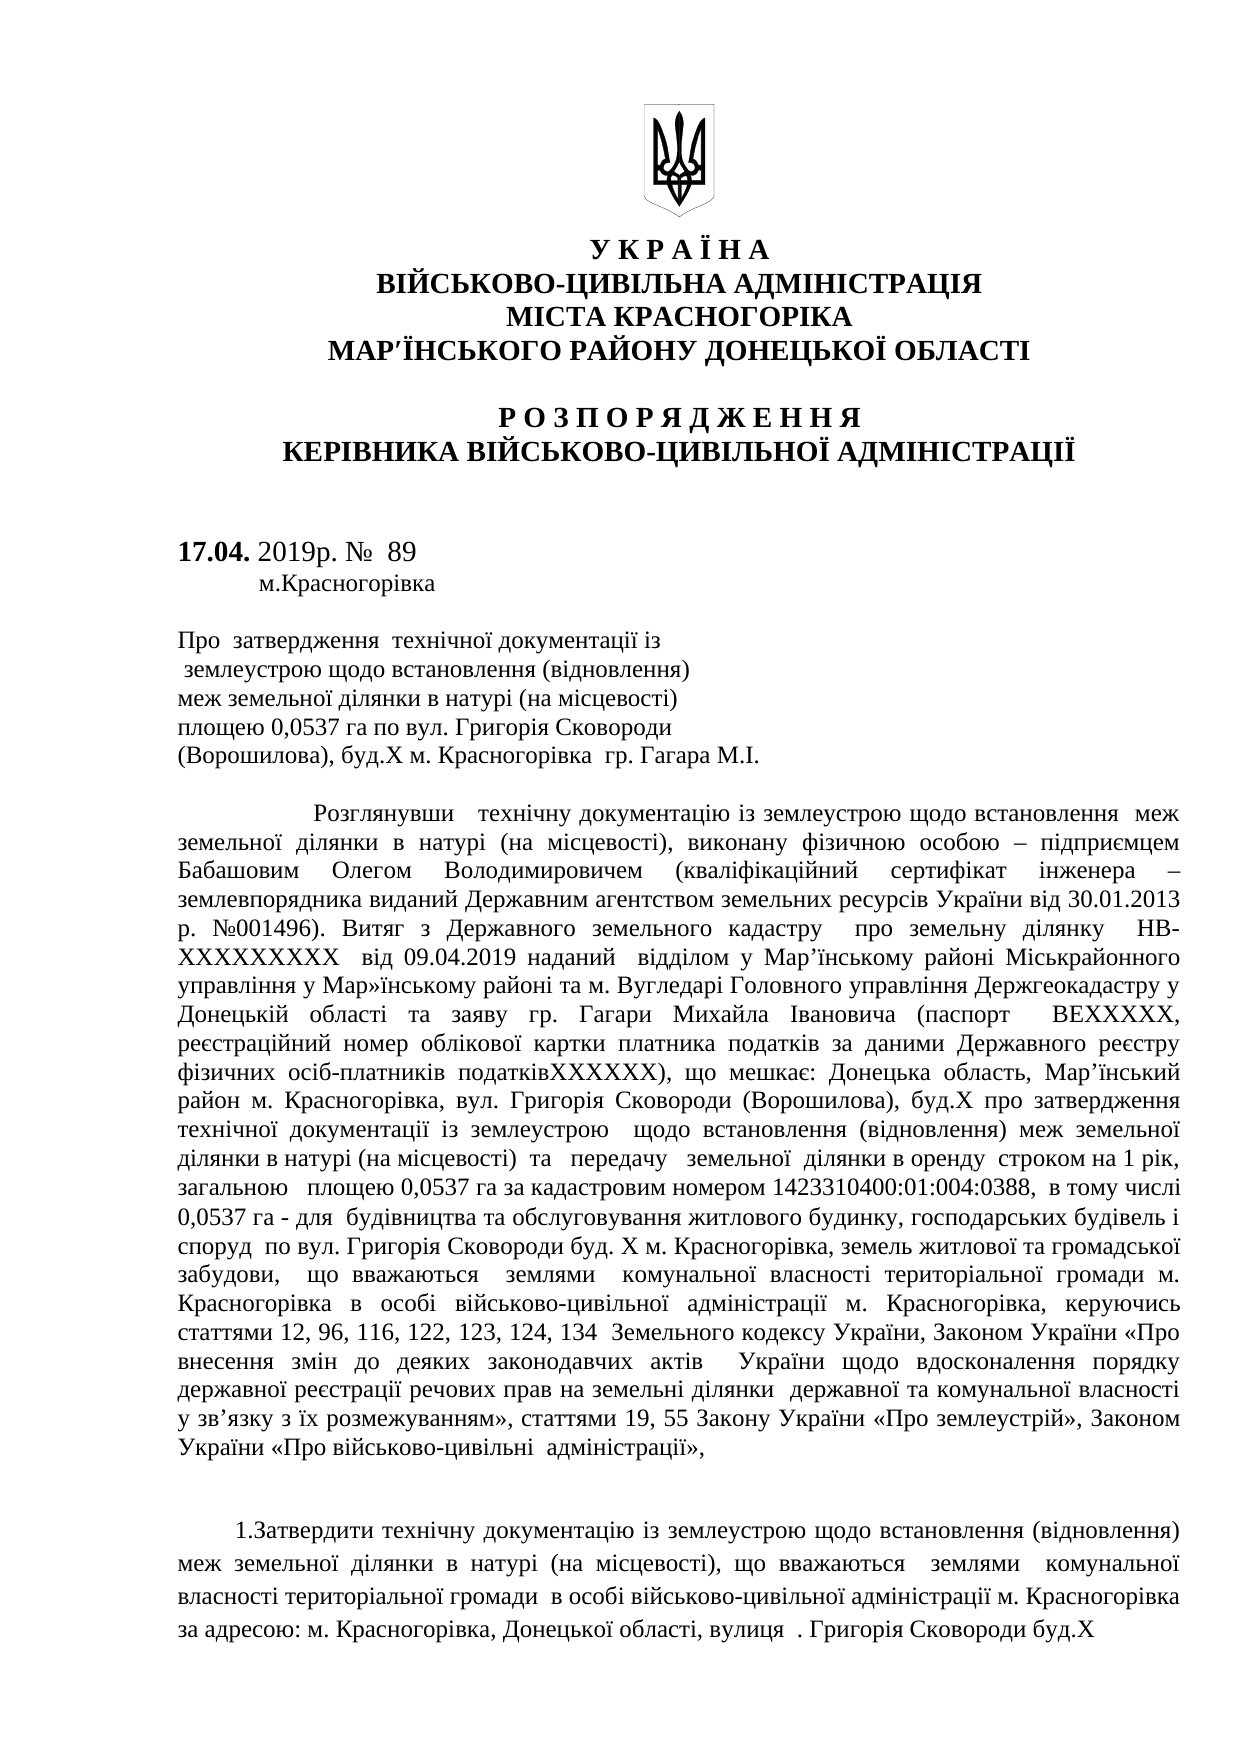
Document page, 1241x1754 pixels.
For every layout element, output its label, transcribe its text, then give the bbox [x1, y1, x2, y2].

text Р О З П О Р Я Д Ж Е Н Н Я [177, 400, 1181, 434]
text 17.04. 2019р. № 89 [177, 534, 1181, 568]
text Розглянувши технічну документацію із землеустрою щодо встановлення меж земельної ділянки в натурі (на місцевості), виконану фізичною особою – підприємцем Бабашовим Олегом Володимировичем (кваліфікаційний сертифікат інженера – землевпорядника виданий Державним агентством земельних ресурсів України від 30.01.2013 р. №001496). Витяг з Державного земельного кадастру про земельну ділянку НВ-ХХХХХХХХХ від 09.04.2019 наданий відділом у Мар’їнському районі Міськрайонного управління у Мар»їнському районі та м. Вугледарі Головного управління Держгеокадастру у Донецькій області та заяву гр. Гагари Михайла Івановича (паспорт ВЕХХХХХ, реєстраційний номер облікової картки платника податків за даними Державного реєстру фізичних осіб-платників податківХХХХХХ), що мешкає: Донецька область, Мар’їнський район м. Красногорівка, вул. Григорія Сковороди (Ворошилова), буд.Х про затвердження технічної документації із землеустрою щодо встановлення (відновлення) меж земельної ділянки в натурі (на місцевості) та передачу земельної ділянки в оренду строком на 1 рік, загальною площею 0,0537 га за кадастровим номером 1423310400:01:004:0388, в тому числі 0,0537 га - для будівництва та обслуговування житлового будинку, господарських будівель і споруд по вул. Григорія Сковороди буд. Х м. Красногорівка, земель житлової та громадської забудови, що вважаються землями комунальної власності територіальної громади м. Красногорівка в особі військово-цивільної адміністрації м. Красногорівка, керуючись статтями 12, 96, 116, 122, 123, 124, 134 Земельного кодексу України, Законом України «Про внесення змін до деяких законодавчих актів України щодо вдосконалення порядку державної реєстрації речових прав на земельні ділянки державної та комунальної власності у зв’язку з їх розмежуванням», статтями 19, 55 Закону України «Про землеустрій», Законом України «Про військово-цивільні адміністрації», [177, 798, 1181, 1461]
text ВІЙСЬКОВО-ЦИВІЛЬНА АДМІНІСТРАЦІЯ [177, 266, 1181, 299]
text (Ворошилова), буд.Х м. Красногорівка гр. Гагара М.І. [177, 740, 1181, 769]
text меж земельної ділянки в натурі (на місцевості) [177, 683, 1181, 712]
text м.Красногорівка [177, 568, 517, 597]
text землеустрою щодо встановлення (відновлення) [177, 654, 1181, 683]
text Про затвердження технічної документації із [177, 625, 1181, 654]
text КЕРІВНИКА ВІЙСЬКОВО-ЦИВІЛЬНОЇ АДМІНІСТРАЦІЇ [177, 434, 1181, 467]
text МІСТА КРАСНОГОРІКА [177, 299, 1181, 333]
text МАР′ЇНСЬКОГО РАЙОНУ ДОНЕЦЬКОЇ ОБЛАСТІ [177, 333, 1181, 367]
text 1.Затвердити технічну документацію із землеустрою щодо встановлення (відновлення) меж земельної ділянки в натурі (на місцевості), що вважаються землями комунальної власності територіальної громади в особі військово-цивільної адміністрації м. Красногорівка за адресою: м. Красногорівка, Донецької області, вулиця . Григорія Сковороди буд.Х [177, 1515, 1181, 1643]
text У К Р А Ї Н А [177, 89, 1181, 266]
text площею 0,0537 га по вул. Григорія Сковороди [177, 712, 1181, 740]
